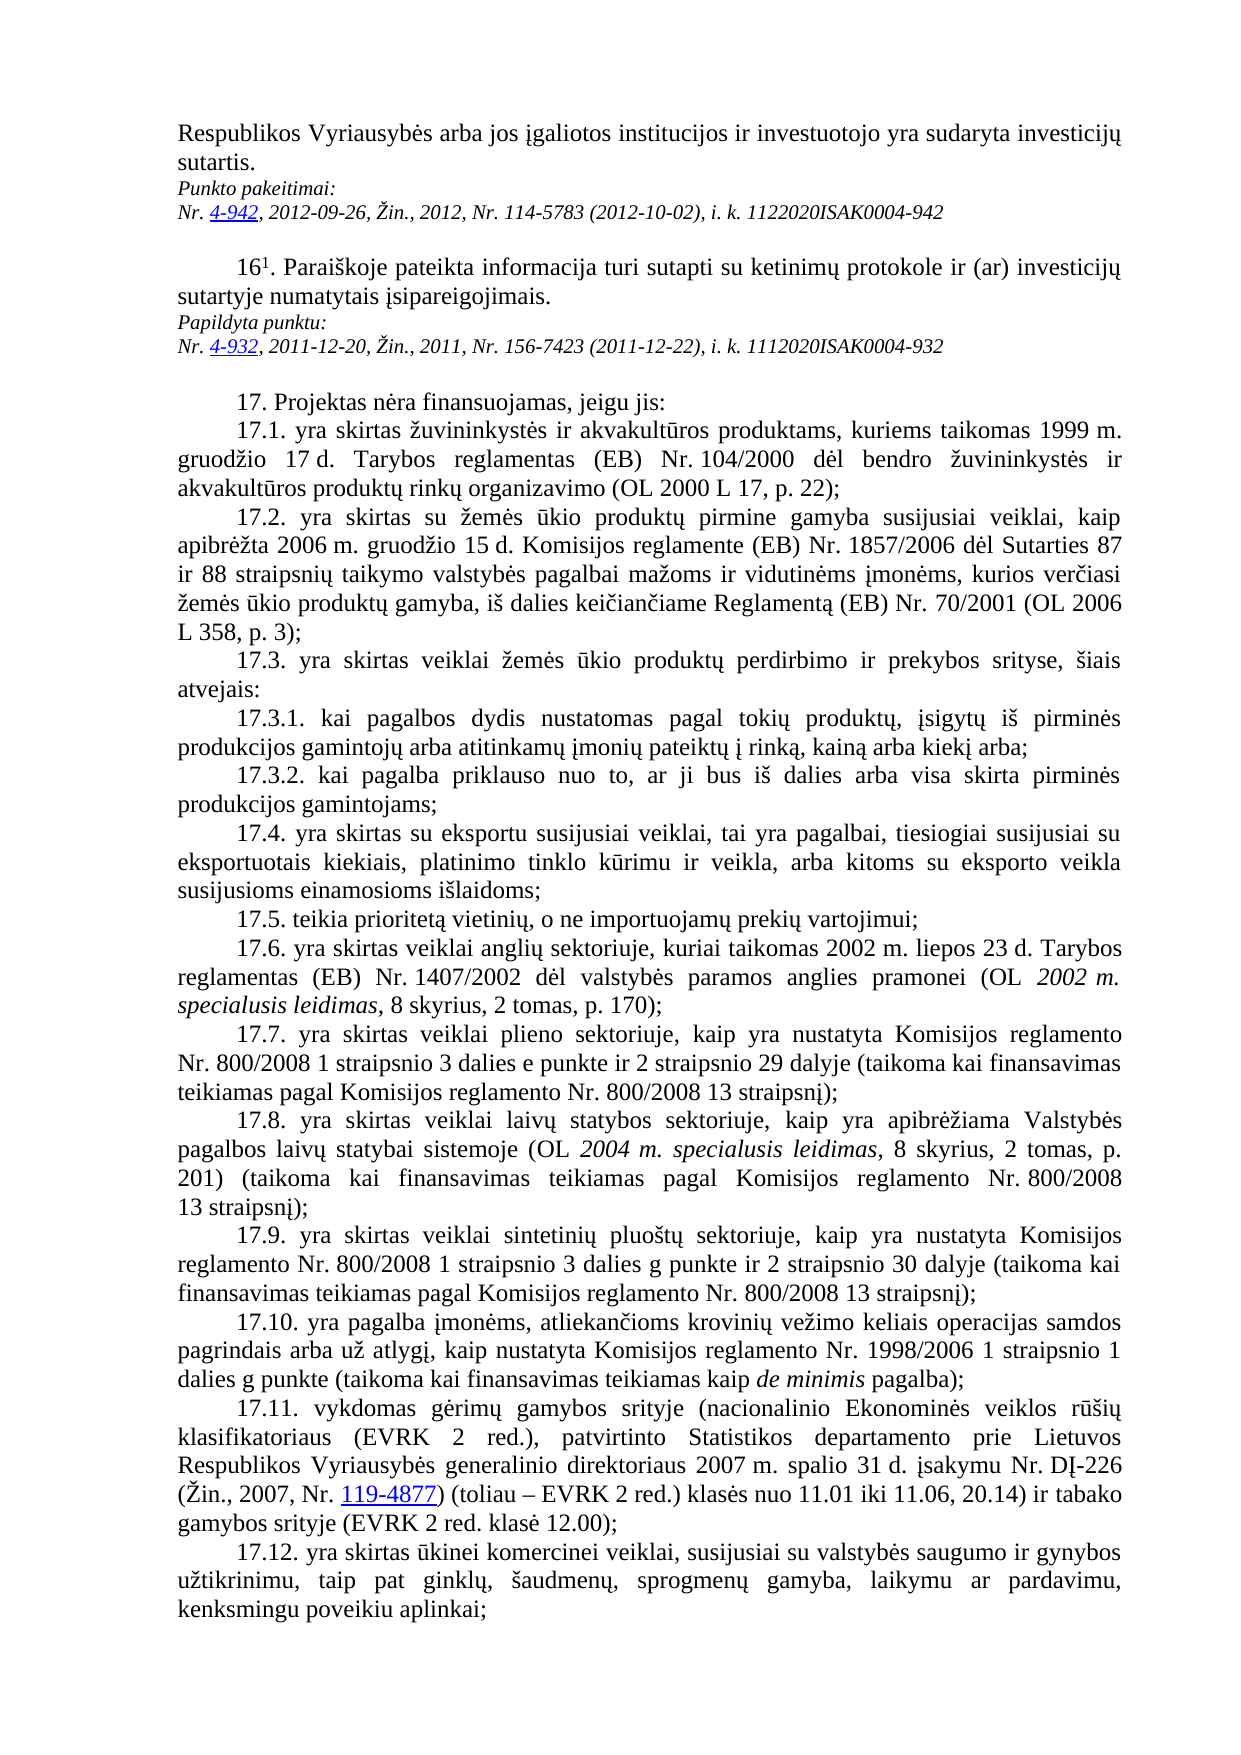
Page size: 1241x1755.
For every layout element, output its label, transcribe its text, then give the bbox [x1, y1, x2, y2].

text 17.3.2. kai pagalba priklauso nuo to, ar ji bus iš dalies arba visa skirta pirminės produkcijos gamintojams; [177, 761, 1122, 818]
text Papildyta punktu: [177, 310, 1122, 334]
text Punkto pakeitimai: [177, 176, 1122, 200]
text 17.1. yra skirtas žuvininkystės ir akvakultūros produktams, kuriems taikomas 1999 m. gruodžio 17 d. Tarybos reglamentas (EB) Nr. 104/2000 dėl bendro žuvininkystės ir akvakultūros produktų rinkų organizavimo (OL 2000 L 17, p. 22); [177, 416, 1122, 502]
text 17.10. yra pagalba įmonėms, atliekančioms krovinių vežimo keliais operacijas samdos pagrindais arba už atlygį, kaip nustatyta Komisijos reglamento Nr. 1998/2006 1 straipsnio 1 dalies g punkte (taikoma kai finansavimas teikiamas kaip de minimis pagalba); [177, 1307, 1122, 1393]
text 17.11. vykdomas gėrimų gamybos srityje (nacionalinio Ekonominės veiklos rūšių klasifikatoriaus (EVRK 2 red.), patvirtinto Statistikos departamento prie Lietuvos Respublikos Vyriausybės generalinio direktoriaus 2007 m. spalio 31 d. įsakymu Nr. DĮ-226 (Žin., 2007, Nr. 119-4877) (toliau – EVRK 2 red.) klasės nuo 11.01 iki 11.06, 20.14) ir tabako gamybos srityje (EVRK 2 red. klasė 12.00); [177, 1393, 1122, 1537]
text 17.7. yra skirtas veiklai plieno sektoriuje, kaip yra nustatyta Komisijos reglamento Nr. 800/2008 1 straipsnio 3 dalies e punkte ir 2 straipsnio 29 dalyje (taikoma kai finansavimas teikiamas pagal Komisijos reglamento Nr. 800/2008 13 straipsnį); [177, 1019, 1122, 1106]
text 17.3.1. kai pagalbos dydis nustatomas pagal tokių produktų, įsigytų iš pirminės produkcijos gamintojų arba atitinkamų įmonių pateiktų į rinką, kainą arba kiekį arba; [177, 703, 1122, 761]
text 17. Projektas nėra finansuojamas, jeigu jis: [177, 387, 1122, 416]
text 17.8. yra skirtas veiklai laivų statybos sektoriuje, kaip yra apibrėžiama Valstybės pagalbos laivų statybai sistemoje (OL 2004 m. specialusis leidimas, 8 skyrius, 2 tomas, p. 201) (taikoma kai finansavimas teikiamas pagal Komisijos reglamento Nr. 800/2008 13 straipsnį); [177, 1106, 1122, 1221]
text Respublikos Vyriausybės arba jos įgaliotos institucijos ir investuotojo yra sudaryta investicijų sutartis. [177, 118, 1122, 176]
text 17.9. yra skirtas veiklai sintetinių pluoštų sektoriuje, kaip yra nustatyta Komisijos reglamento Nr. 800/2008 1 straipsnio 3 dalies g punkte ir 2 straipsnio 30 dalyje (taikoma kai finansavimas teikiamas pagal Komisijos reglamento Nr. 800/2008 13 straipsnį); [177, 1221, 1122, 1307]
text Nr. 4-932, 2011-12-20, Žin., 2011, Nr. 156-7423 (2011-12-22), i. k. 1112020ISAK0004-932 [177, 334, 1122, 358]
text 17.2. yra skirtas su žemės ūkio produktų pirmine gamyba susijusiai veiklai, kaip apibrėžta 2006 m. gruodžio 15 d. Komisijos reglamente (EB) Nr. 1857/2006 dėl Sutarties 87 ir 88 straipsnių taikymo valstybės pagalbai mažoms ir vidutinėms įmonėms, kurios verčiasi žemės ūkio produktų gamyba, iš dalies keičiančiame Reglamentą (EB) Nr. 70/2001 (OL 2006 L 358, p. 3); [177, 502, 1122, 646]
text 17.4. yra skirtas su eksportu susijusiai veiklai, tai yra pagalbai, tiesiogiai susijusiai su eksportuotais kiekiais, platinimo tinklo kūrimu ir veikla, arba kitoms su eksporto veikla susijusioms einamosioms išlaidoms; [177, 818, 1122, 904]
text 17.6. yra skirtas veiklai anglių sektoriuje, kuriai taikomas 2002 m. liepos 23 d. Tarybos reglamentas (EB) Nr. 1407/2002 dėl valstybės paramos anglies pramonei (OL 2002 m. specialusis leidimas, 8 skyrius, 2 tomas, p. 170); [177, 933, 1122, 1019]
text 17.3. yra skirtas veiklai žemės ūkio produktų perdirbimo ir prekybos srityse, šiais atvejais: [177, 646, 1122, 703]
text 161. Paraiškoje pateikta informacija turi sutapti su ketinimų protokole ir (ar) investicijų sutartyje numatytais įsipareigojimais. [177, 252, 1122, 310]
text 17.12. yra skirtas ūkinei komercinei veiklai, susijusiai su valstybės saugumo ir gynybos užtikrinimu, taip pat ginklų, šaudmenų, sprogmenų gamyba, laikymu ar pardavimu, kenksmingu poveikiu aplinkai; [177, 1537, 1122, 1623]
text 17.5. teikia prioritetą vietinių, o ne importuojamų prekių vartojimui; [177, 904, 1122, 933]
text Nr. 4-942, 2012-09-26, Žin., 2012, Nr. 114-5783 (2012-10-02), i. k. 1122020ISAK0004-942 [177, 200, 1122, 224]
